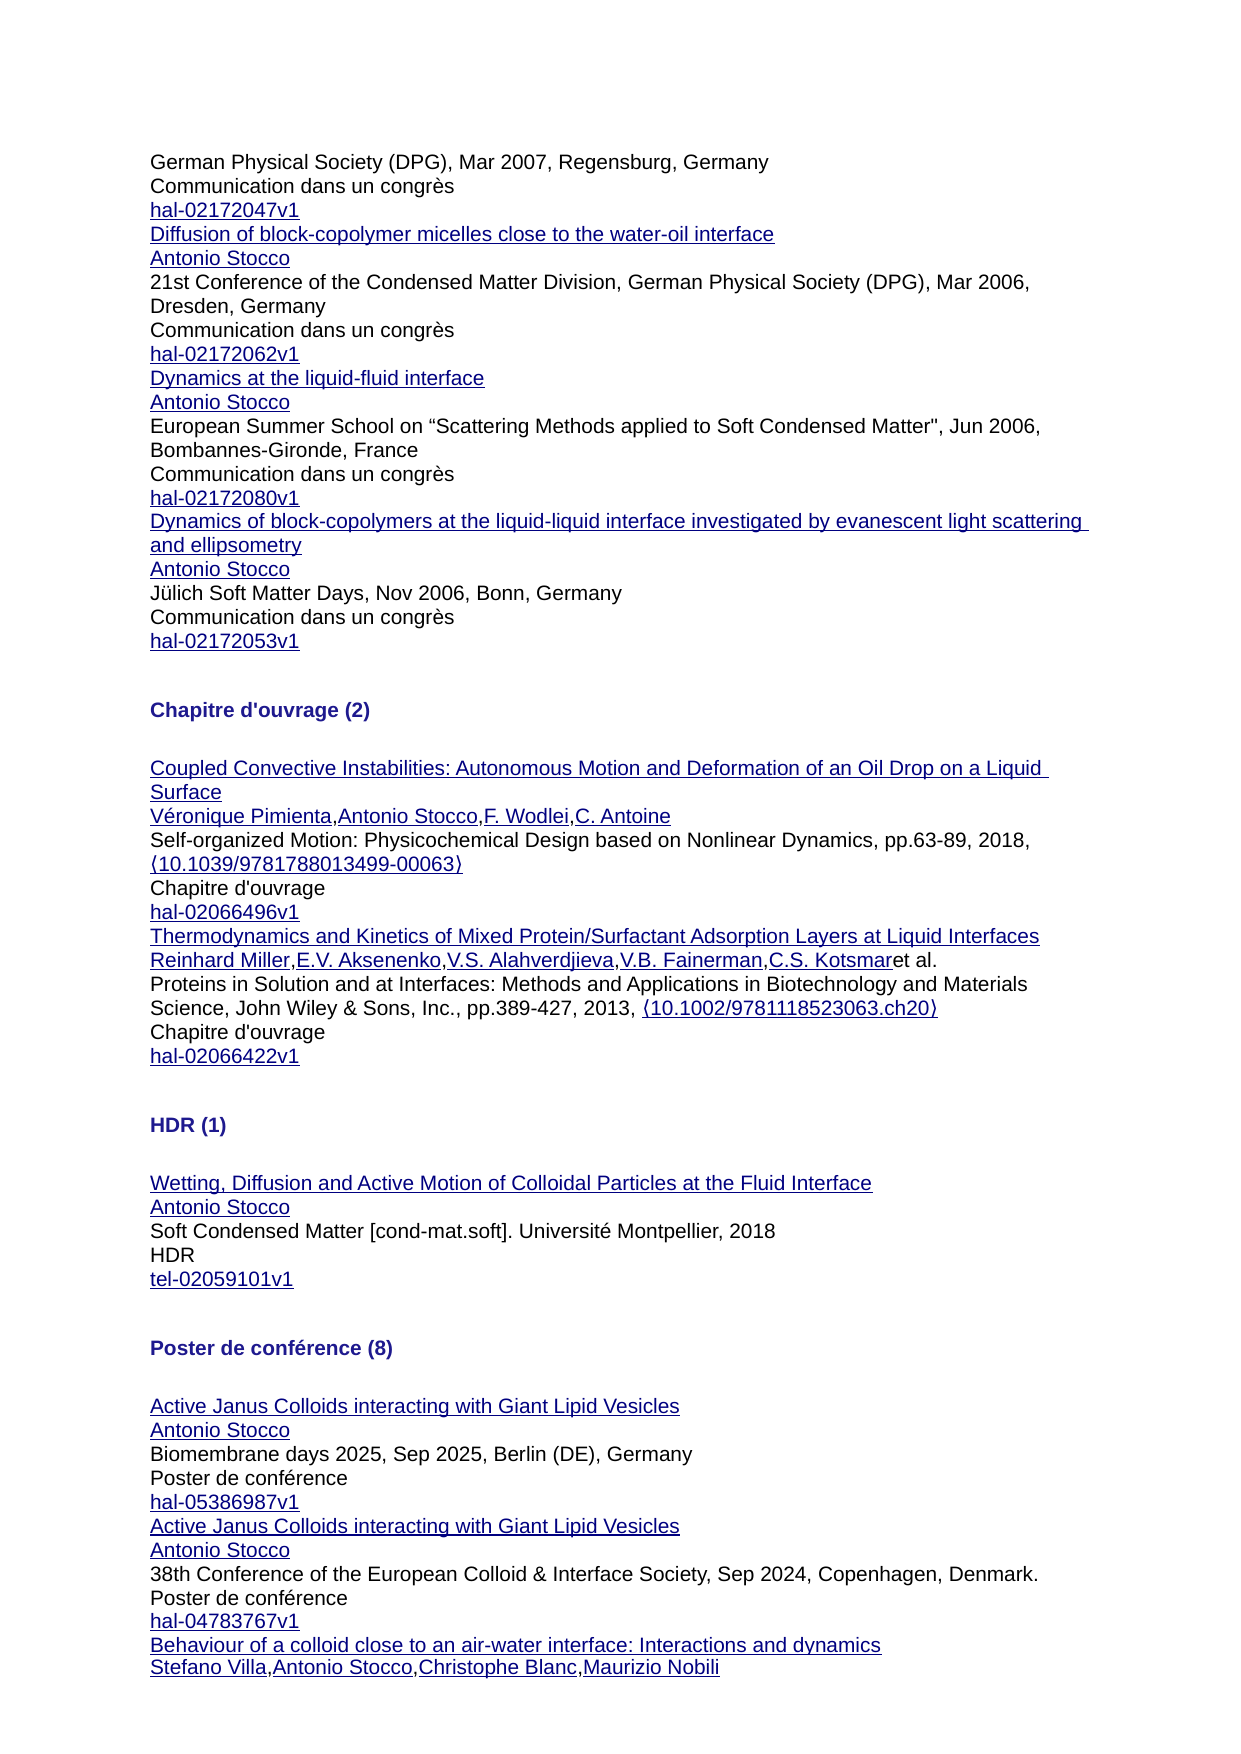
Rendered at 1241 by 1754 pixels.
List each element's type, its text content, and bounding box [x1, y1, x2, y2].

table_cell Dynamics of block-copolymers at the liquid-liquid interface investigated by evanescent light scattering and ellipsometry Antonio Stocco Jülich Soft Matter Days, Nov 2006, Bonn, Germany Communication dans un congrès hal-02172053v1 [150, 509, 1090, 653]
table_cell Thermodynamics and Kinetics of Mixed Protein/Surfactant Adsorption Layers at Liquid Interfaces Reinhard Miller,E.V. Aksenenko,V.S. Alahverdjieva,V.B. Fainerman,C.S. Kotsmaret al. Proteins in Solution and at Interfaces: Methods and Applications in Biotechnology and Materials Science, John Wiley & Sons, Inc., pp.389-427, 2013, ⟨10.1002/9781118523063.ch20⟩ Chapitre d'ouvrage hal-02066422v1 [150, 924, 1090, 1068]
table_cell Dynamics at the liquid-fluid interface Antonio Stocco European Summer School on “Scattering Methods applied to Soft Condensed Matter", Jun 2006, Bombannes-Gironde, France Communication dans un congrès hal-02172080v1 [150, 366, 1090, 509]
table_header Wetting, Diffusion and Active Motion of Colloidal Particles at the Fluid Interface Antonio Stocco Soft Condensed Matter [cond-mat.soft]. Université Montpellier, 2018 HDR tel-02059101v1 [150, 1171, 1090, 1291]
table_cell German Physical Society (DPG), Mar 2007, Regensburg, Germany Communication dans un congrès hal-02172047v1 [150, 150, 1090, 222]
table_header Coupled Convective Instabilities: Autonomous Motion and Deformation of an Oil Drop on a Liquid Surface Véronique Pimienta,Antonio Stocco,F. Wodlei,C. Antoine Self-organized Motion: Physicochemical Design based on Nonlinear Dynamics, pp.63-89, 2018, ⟨10.1039/9781788013499-00063⟩ Chapitre d'ouvrage hal-02066496v1 [150, 756, 1090, 924]
subtitle Poster de conférence (8) [150, 1335, 1090, 1359]
subtitle HDR (1) [150, 1112, 1090, 1136]
subtitle Chapitre d'ouvrage (2) [150, 698, 1090, 722]
table_cell Diffusion of block-copolymer micelles close to the water-oil interface Antonio Stocco 21st Conference of the Condensed Matter Division, German Physical Society (DPG), Mar 2006, Dresden, Germany Communication dans un congrès hal-02172062v1 [150, 222, 1090, 366]
table_cell Active Janus Colloids interacting with Giant Lipid Vesicles Antonio Stocco 38th Conference of the European Colloid & Interface Society, Sep 2024, Copenhagen, Denmark. Poster de conférence hal-04783767v1 [150, 1514, 1090, 1633]
table_cell Behaviour of a colloid close to an air-water interface: Interactions and dynamics Stefano Villa,Antonio Stocco,Christophe Blanc,Maurizio Nobili [150, 1633, 1090, 1679]
table_header Active Janus Colloids interacting with Giant Lipid Vesicles Antonio Stocco Biomembrane days 2025, Sep 2025, Berlin (DE), Germany Poster de conférence hal-05386987v1 [150, 1394, 1090, 1513]
